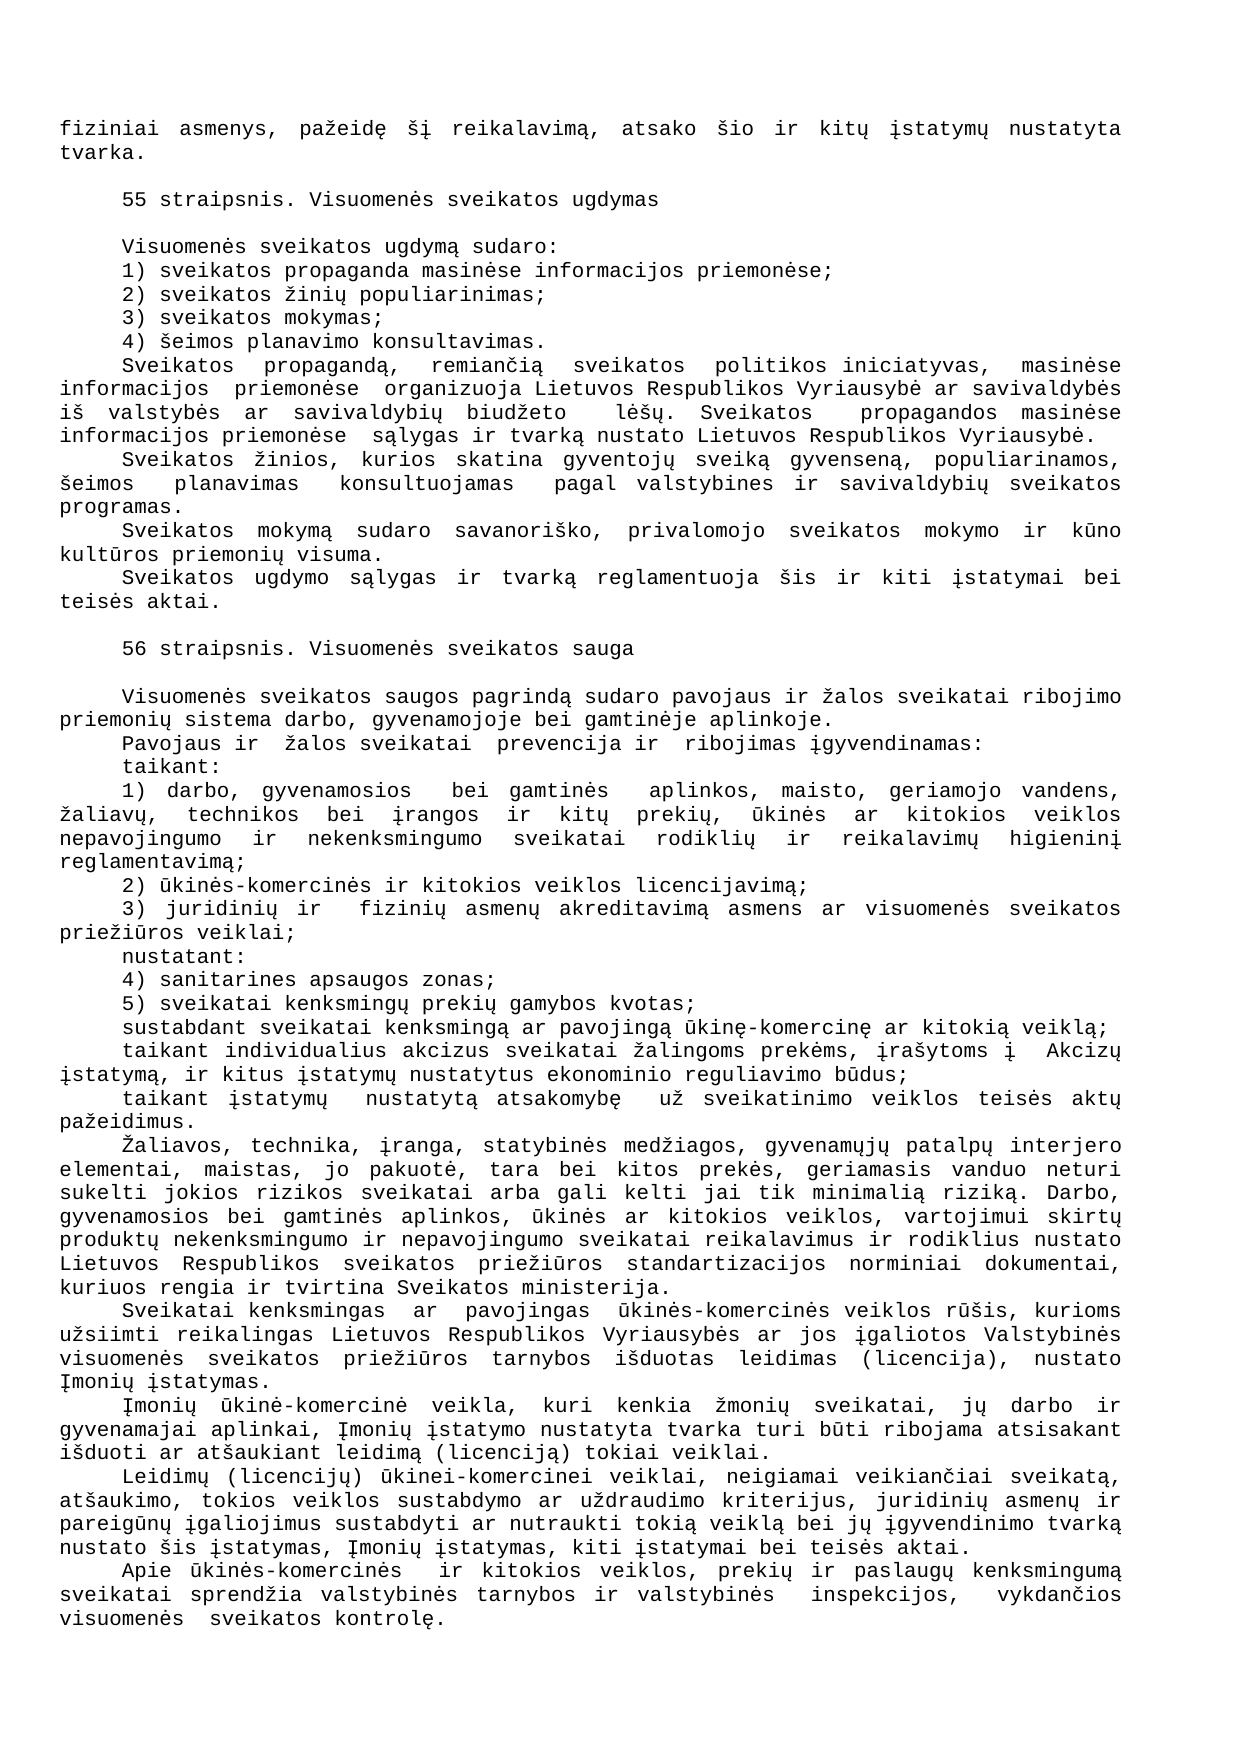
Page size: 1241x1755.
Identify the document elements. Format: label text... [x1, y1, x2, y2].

text Sveikatos žinios, kurios skatina gyventojų sveiką gyvenseną, populiarinamos, šeimos planavimas konsultuojamas pagal valstybines ir savivaldybių sveikatos programas. [59, 449, 1122, 520]
text Leidimų (licencijų) ūkinei-komercinei veiklai, neigiamai veikiančiai sveikatą, atšaukimo, tokios veiklos sustabdymo ar uždraudimo kriterijus, juridinių asmenų ir pareigūnų įgaliojimus sustabdyti ar nutraukti tokią veiklą bei jų įgyvendinimo tvarką nustato šis įstatymas, Įmonių įstatymas, kiti įstatymai bei teisės aktai. [59, 1466, 1122, 1561]
text taikant: [59, 757, 1122, 780]
text 2) ūkinės-komercinės ir kitokios veiklos licencijavimą; [59, 875, 1122, 898]
text taikant įstatymų nustatytą atsakomybę už sveikatinimo veiklos teisės aktų pažeidimus. [59, 1088, 1122, 1135]
text Apie ūkinės-komercinės ir kitokios veiklos, prekių ir paslaugų kenksmingumą sveikatai sprendžia valstybinės tarnybos ir valstybinės inspekcijos, vykdančios visuomenės sveikatos kontrolę. [59, 1561, 1122, 1631]
text 3) juridinių ir fizinių asmenų akreditavimą asmens ar visuomenės sveikatos priežiūros veiklai; [59, 898, 1122, 946]
text Sveikatai kenksmingas ar pavojingas ūkinės-komercinės veiklos rūšis, kurioms užsiimti reikalingas Lietuvos Respublikos Vyriausybės ar jos įgaliotos Valstybinės visuomenės sveikatos priežiūros tarnybos išduotas leidimas (licencija), nustato Įmonių įstatymas. [59, 1300, 1122, 1395]
text 2) sveikatos žinių populiarinimas; [59, 284, 1122, 307]
text Įmonių ūkinė-komercinė veikla, kuri kenkia žmonių sveikatai, jų darbo ir gyvenamajai aplinkai, Įmonių įstatymo nustatyta tvarka turi būti ribojama atsisakant išduoti ar atšaukiant leidimą (licenciją) tokiai veiklai. [59, 1395, 1122, 1466]
text 4) šeimos planavimo konsultavimas. [59, 331, 1122, 354]
text 4) sanitarines apsaugos zonas; [59, 969, 1122, 993]
text 3) sveikatos mokymas; [59, 307, 1122, 331]
text Sveikatos ugdymo sąlygas ir tvarką reglamentuoja šis ir kiti įstatymai bei teisės aktai. [59, 567, 1122, 615]
text Žaliavos, technika, įranga, statybinės medžiagos, gyvenamųjų patalpų interjero elementai, maistas, jo pakuotė, tara bei kitos prekės, geriamasis vanduo neturi sukelti jokios rizikos sveikatai arba gali kelti jai tik minimalią riziką. Darbo, gyvenamosios bei gamtinės aplinkos, ūkinės ar kitokios veiklos, vartojimui skirtų produktų nekenksmingumo ir nepavojingumo sveikatai reikalavimus ir rodiklius nustato Lietuvos Respublikos sveikatos priežiūros standartizacijos norminiai dokumentai, kuriuos rengia ir tvirtina Sveikatos ministerija. [59, 1135, 1122, 1300]
text 55 straipsnis. Visuomenės sveikatos ugdymas [59, 189, 1122, 213]
text Sveikatos propagandą, remiančią sveikatos politikos iniciatyvas, masinėse informacijos priemonėse organizuoja Lietuvos Respublikos Vyriausybė ar savivaldybės iš valstybės ar savivaldybių biudžeto lėšų. Sveikatos propagandos masinėse informacijos priemonėse sąlygas ir tvarką nustato Lietuvos Respublikos Vyriausybė. [59, 354, 1122, 449]
text Visuomenės sveikatos ugdymą sudaro: [59, 236, 1122, 260]
text nustatant: [59, 946, 1122, 969]
text 1) darbo, gyvenamosios bei gamtinės aplinkos, maisto, geriamojo vandens, žaliavų, technikos bei įrangos ir kitų prekių, ūkinės ar kitokios veiklos nepavojingumo ir nekenksmingumo sveikatai rodiklių ir reikalavimų higieninį reglamentavimą; [59, 780, 1122, 875]
text 1) sveikatos propaganda masinėse informacijos priemonėse; [59, 260, 1122, 284]
text Visuomenės sveikatos saugos pagrindą sudaro pavojaus ir žalos sveikatai ribojimo priemonių sistema darbo, gyvenamojoje bei gamtinėje aplinkoje. [59, 686, 1122, 733]
text Sveikatos mokymą sudaro savanoriško, privalomojo sveikatos mokymo ir kūno kultūros priemonių visuma. [59, 520, 1122, 567]
text taikant individualius akcizus sveikatai žalingoms prekėms, įrašytoms į Akcizų įstatymą, ir kitus įstatymų nustatytus ekonominio reguliavimo būdus; [59, 1040, 1122, 1088]
text Pavojaus ir žalos sveikatai prevencija ir ribojimas įgyvendinamas: [59, 733, 1122, 757]
text 5) sveikatai kenksmingų prekių gamybos kvotas; [59, 993, 1122, 1017]
text 56 straipsnis. Visuomenės sveikatos sauga [59, 638, 1122, 662]
text sustabdant sveikatai kenksmingą ar pavojingą ūkinę-komercinę ar kitokią veiklą; [59, 1017, 1122, 1040]
text fiziniai asmenys, pažeidę šį reikalavimą, atsako šio ir kitų įstatymų nustatyta tvarka. [59, 118, 1122, 165]
